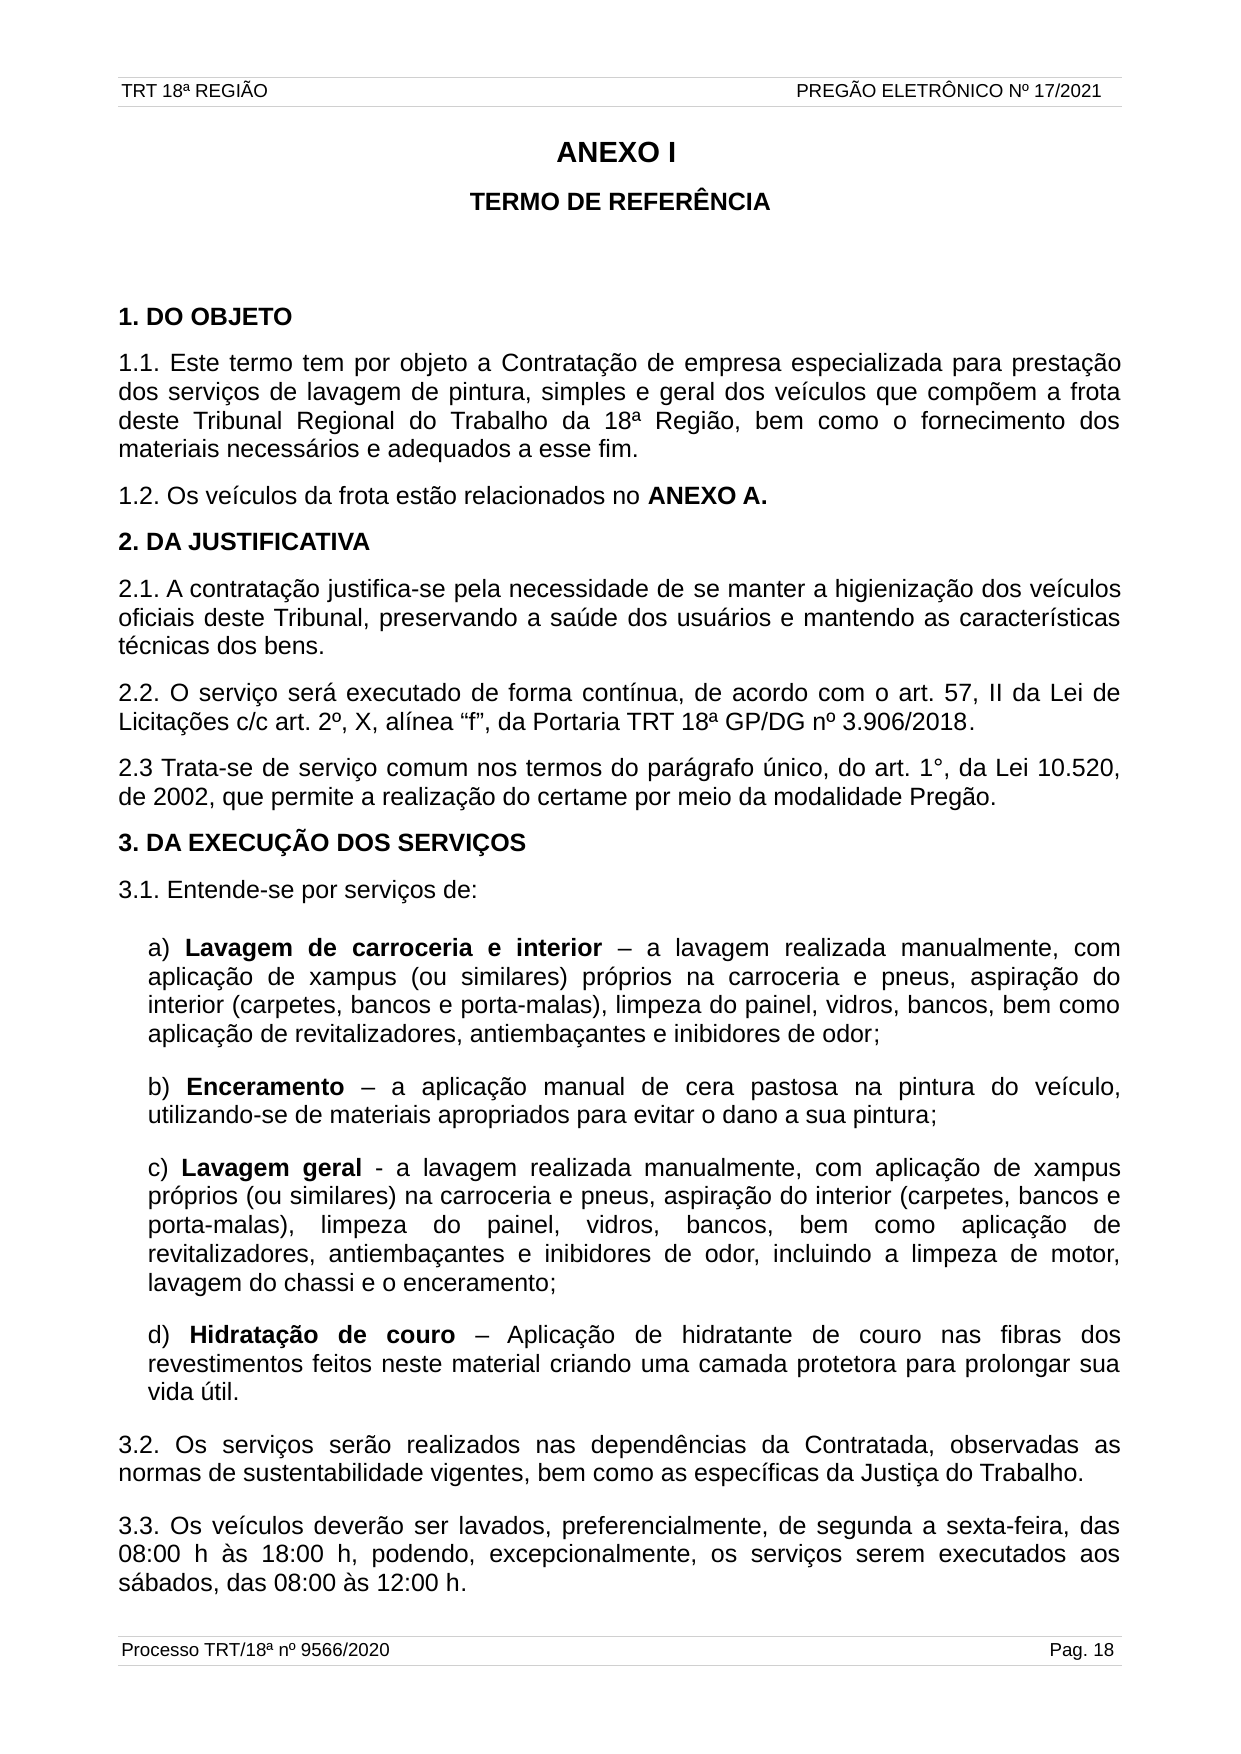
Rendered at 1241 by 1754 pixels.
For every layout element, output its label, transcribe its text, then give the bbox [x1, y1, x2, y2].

text ANEXO I [118, 136, 1122, 169]
text d) Hidratação de couro – Aplicação de hidratante de couro nas fibras dos revestimentos feitos neste material criando uma camada protetora para prolongar sua vida útil. [148, 1320, 1122, 1406]
text 3. DA EXECUÇÃO DOS SERVIÇOS [118, 828, 1122, 857]
text c) Lavagem geral - a lavagem realizada manualmente, com aplicação de xampus próprios (ou similares) na carroceria e pneus, aspiração do interior (carpetes, bancos e porta-malas), limpeza do painel, vidros, bancos, bem como aplicação de revitalizadores, antiembaçantes e inibidores de odor, incluindo a limpeza de motor, lavagem do chassi e o enceramento; [148, 1152, 1122, 1296]
text 1.1. Este termo tem por objeto a Contratação de empresa especializada para prestação dos serviços de lavagem de pintura, simples e geral dos veículos que compõem a frota deste Tribunal Regional do Trabalho da 18ª Região, bem como o fornecimento dos materiais necessários e adequados a esse fim. [118, 348, 1122, 463]
text 3.1. Entende-se por serviços de: [118, 875, 1122, 903]
text 1. DO OBJETO [118, 302, 1122, 331]
text TERMO DE REFERÊNCIA [118, 187, 1122, 216]
text 3.2. Os serviços serão realizados nas dependências da Contratada, observadas as normas de sustentabilidade vigentes, bem como as específicas da Justiça do Trabalho. [118, 1429, 1122, 1487]
text 1.2. Os veículos da frota estão relacionados no ANEXO A. [118, 481, 1122, 510]
text 2.2. O serviço será executado de forma contínua, de acordo com o art. 57, II da Lei de Licitações c/c art. 2º, X, alínea “f”, da Portaria TRT 18ª GP/DG nº 3.906/2018. [118, 678, 1122, 735]
text 2. DA JUSTIFICATIVA [118, 527, 1122, 556]
text 2.3 Trata-se de serviço comum nos termos do parágrafo único, do art. 1°, da Lei 10.520, de 2002, que permite a realização do certame por meio da modalidade Pregão. [118, 753, 1122, 811]
text a) Lavagem de carroceria e interior – a lavagem realizada manualmente, com aplicação de xampus (ou similares) próprios na carroceria e pneus, aspiração do interior (carpetes, bancos e porta-malas), limpeza do painel, vidros, bancos, bem como aplicação de revitalizadores, antiembaçantes e inibidores de odor; [148, 933, 1122, 1048]
text 2.1. A contratação justifica-se pela necessidade de se manter a higienização dos veículos oficiais deste Tribunal, preservando a saúde dos usuários e mantendo as características técnicas dos bens. [118, 574, 1122, 660]
text b) Enceramento – a aplicação manual de cera pastosa na pintura do veículo, utilizando-se de materiais apropriados para evitar o dano a sua pintura; [148, 1071, 1122, 1129]
text 3.3. Os veículos deverão ser lavados, preferencialmente, de segunda a sexta-feira, das 08:00 h às 18:00 h, podendo, excepcionalmente, os serviços serem executados aos sábados, das 08:00 às 12:00 h. [118, 1511, 1122, 1597]
